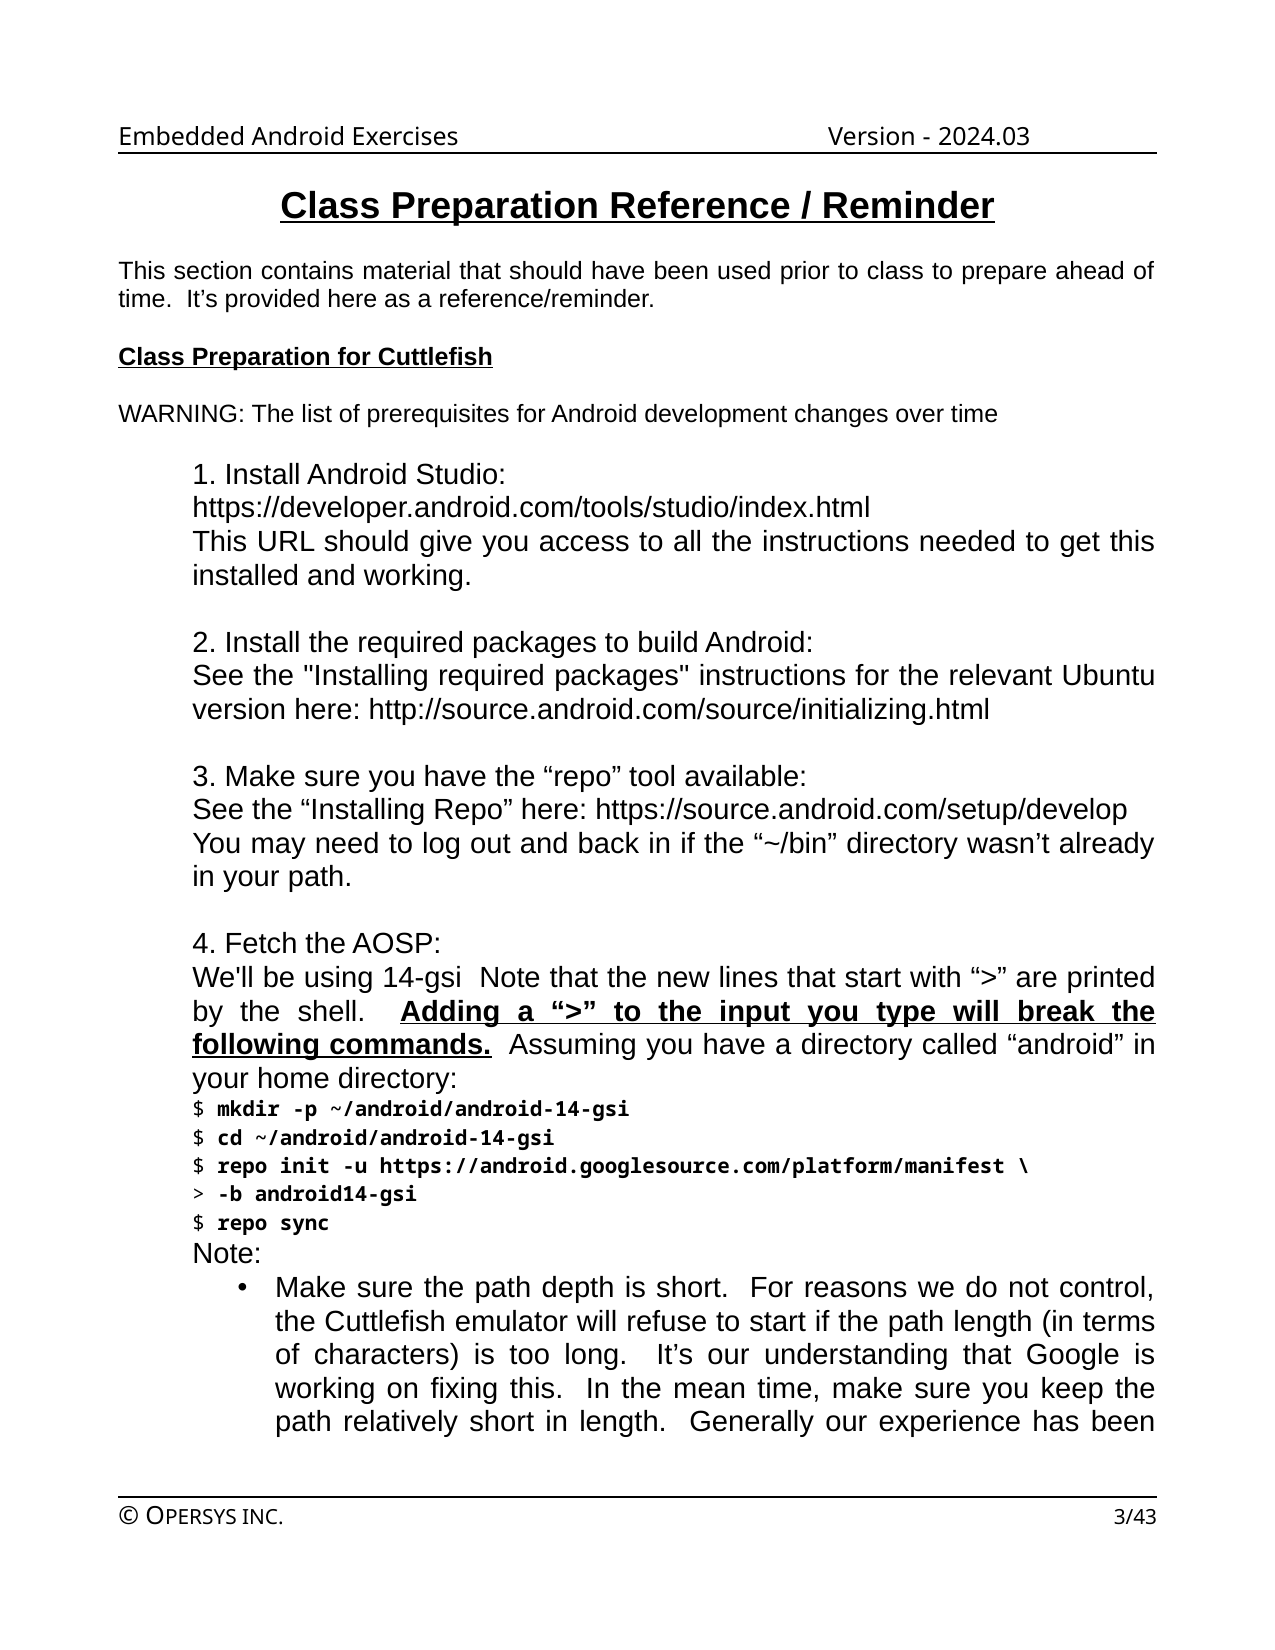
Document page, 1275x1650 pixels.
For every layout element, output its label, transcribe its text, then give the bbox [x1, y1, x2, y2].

text $ repo sync [192, 1208, 1157, 1236]
text > -b android14-gsi [192, 1179, 1157, 1208]
text 3. Make sure you have the “repo” tool available: [192, 759, 1157, 792]
text 2. Install the required packages to build Android: [192, 624, 1157, 658]
text 1. Install Android Studio: [192, 457, 1157, 490]
text This section contains material that should have been used prior to class to prepare ahead of time. It’s provided here as a reference/reminder. [118, 256, 1157, 313]
text This URL should give you access to all the instructions needed to get this installed and working. [192, 524, 1157, 591]
text $ cd ~/android/android-14-gsi [192, 1123, 1157, 1151]
text $ mkdir -p ~/android/android-14-gsi [192, 1094, 1157, 1123]
text $ repo init -u https://android.googlesource.com/platform/manifest \ [192, 1151, 1157, 1179]
text Note: [192, 1236, 1157, 1270]
list Make sure the path depth is short. For reasons we do not control, the Cuttlefish emulator will refuse to start if the path length (in terms of characters) is too long. It’s our understanding that Google is working on fixing this. In the mean time, make sure you keep the path relatively short in length. Generally our experience has been [237, 1270, 1157, 1438]
text See the “Installing Repo” here: https://source.android.com/setup/develop [192, 792, 1157, 826]
text Class Preparation for Cuttlefish [118, 342, 1157, 371]
text https://developer.android.com/tools/studio/index.html [192, 490, 1157, 524]
text You may need to log out and back in if the “~/bin” directory wasn’t already in your path. [192, 826, 1157, 893]
text 4. Fetch the AOSP: [192, 926, 1157, 960]
text See the "Installing required packages" instructions for the relevant Ubuntu version here: http://source.android.com/source/initializing.html [192, 658, 1157, 725]
text Class Preparation Reference / Reminder [118, 184, 1157, 227]
text WARNING: The list of prerequisites for Android development changes over time [118, 399, 1157, 428]
text We'll be using 14-gsi Note that the new lines that start with “>” are printed by the shell. Adding a “>” to the input you type will break the following commands. Assuming you have a directory called “android” in your home directory: [192, 960, 1157, 1094]
